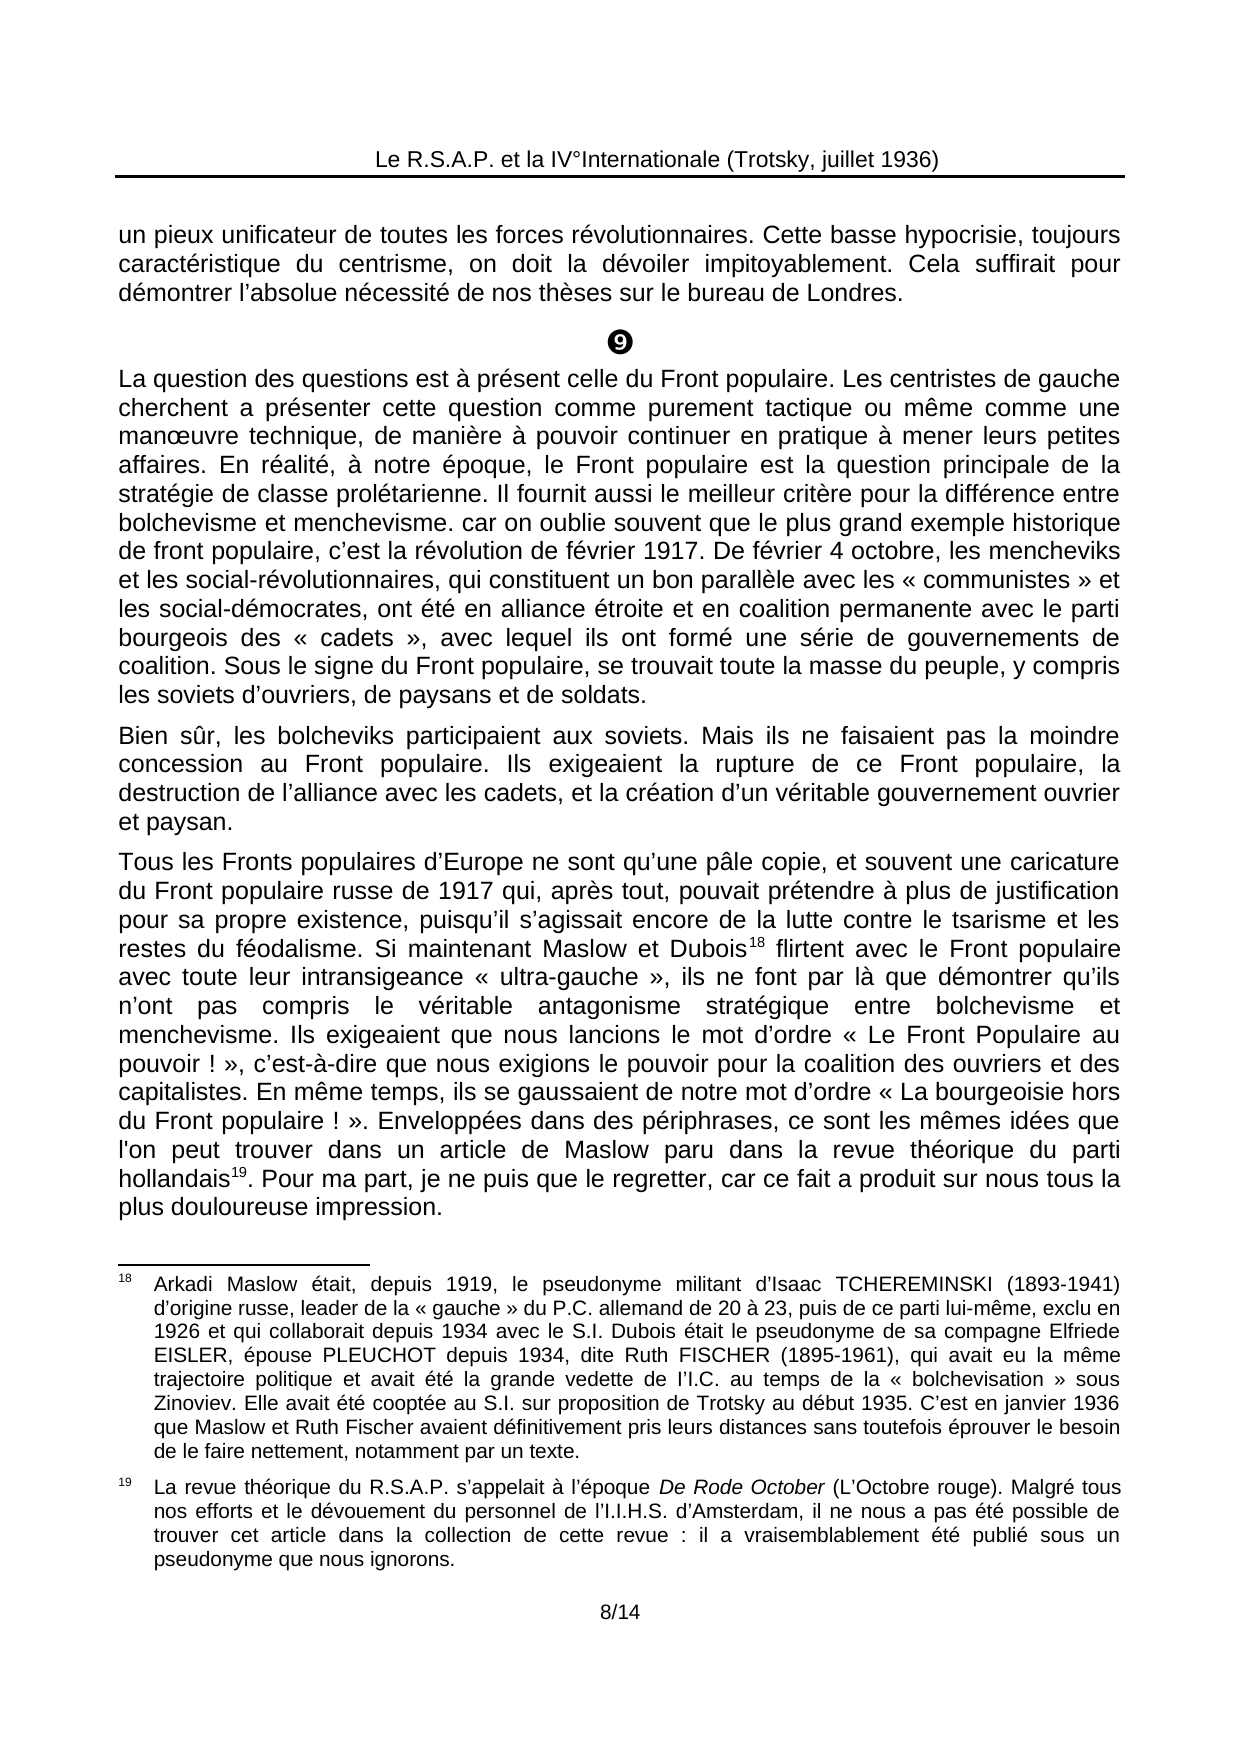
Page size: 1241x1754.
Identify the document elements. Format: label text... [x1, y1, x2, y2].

text Tous les Fronts populaires d’Europe ne sont qu’une pâle copie, et souvent une caricature du Front populaire russe de 1917 qui, après tout, pouvait prétendre à plus de justification pour sa propre existence, puisqu’il s’agissait encore de la lutte contre le tsarisme et les restes du féodalisme. Si maintenant Maslow et Dubois flirtent avec le Front populaire avec toute leur intransigeance « ultra-gauche », ils ne font par là que démontrer qu’ils n’ont pas compris le véritable antagonisme stratégique entre bolchevisme et menchevisme. Ils exigeaient que nous lancions le mot d’ordre « Le Front Populaire au pouvoir ! », c’est-à-dire que nous exigions le pouvoir pour la coalition des ouvriers et des capitalistes. En même temps, ils se gaussaient de notre mot d’ordre « La bourgeoisie hors du Front populaire ! ». Enveloppées dans des périphrases, ce sont les mêmes idées que l'on peut trouver dans un article de Maslow paru dans la revue théorique du parti hollandais. Pour ma part, je ne puis que le regretter, car ce fait a produit sur nous tous la plus douloureuse impression. [118, 847, 1122, 1221]
text Bien sûr, les bolcheviks participaient aux soviets. Mais ils ne faisaient pas la moindre concession au Front populaire. Ils exigeaient la rupture de ce Front populaire, la destruction de l’alliance avec les cadets, et la création d’un véritable gouvernement ouvrier et paysan. [118, 721, 1122, 836]
text ❾ [118, 318, 1122, 364]
text La question des questions est à présent celle du Front populaire. Les centristes de gauche cherchent a présenter cette question comme purement tactique ou même comme une manœuvre technique, de manière à pouvoir continuer en pratique à mener leurs petites affaires. En réalité, à notre époque, le Front populaire est la question principale de la stratégie de classe prolétarienne. Il fournit aussi le meilleur critère pour la différence entre bolchevisme et menchevisme. car on oublie souvent que le plus grand exemple historique de front populaire, c’est la révolution de février 1917. De février 4 octobre, les mencheviks et les social-révolutionnaires, qui constituent un bon parallèle avec les « communistes » et les social-démocrates, ont été en alliance étroite et en coalition permanente avec le parti bourgeois des « cadets », avec lequel ils ont formé une série de gouvernements de coalition. Sous le signe du Front populaire, se trouvait toute la masse du peuple, y compris les soviets d’ouvriers, de paysans et de soldats. [118, 364, 1122, 709]
text Arkadi Maslow était, depuis 1919, le pseudonyme militant d’Isaac TCHEREMINSKI (1893-1941) d’origine russe, leader de la « gauche » du P.C. allemand de 20 à 23, puis de ce parti lui-même, exclu en 1926 et qui collaborait depuis 1934 avec le S.I. Dubois était le pseudonyme de sa compagne Elfriede EISLER, épouse PLEUCHOT depuis 1934, dite Ruth FISCHER (1895-1961), qui avait eu la même trajectoire politique et avait été la grande vedette de I’I.C. au temps de la « bolchevisation » sous Zinoviev. Elle avait été cooptée au S.I. sur proposition de Trotsky au début 1935. C’est en janvier 1936 que Maslow et Ruth Fischer avaient définitivement pris leurs distances sans toutefois éprouver le besoin de le faire nettement, notamment par un texte. [118, 1271, 1122, 1463]
text La revue théorique du R.S.A.P. s’appelait à l’époque De Rode October (L’Octobre rouge). Malgré tous nos efforts et le dévouement du personnel de l’I.I.H.S. d’Amsterdam, il ne nous a pas été possible de trouver cet article dans la collection de cette revue : il a vraisemblablement été publié sous un pseudonyme que nous ignorons. [118, 1475, 1122, 1571]
text un pieux unificateur de toutes les forces révolutionnaires. Cette basse hypocrisie, toujours caractéristique du centrisme, on doit la dévoiler impitoyablement. Cela suffirait pour démontrer l’absolue nécessité de nos thèses sur le bureau de Londres. [118, 220, 1122, 307]
